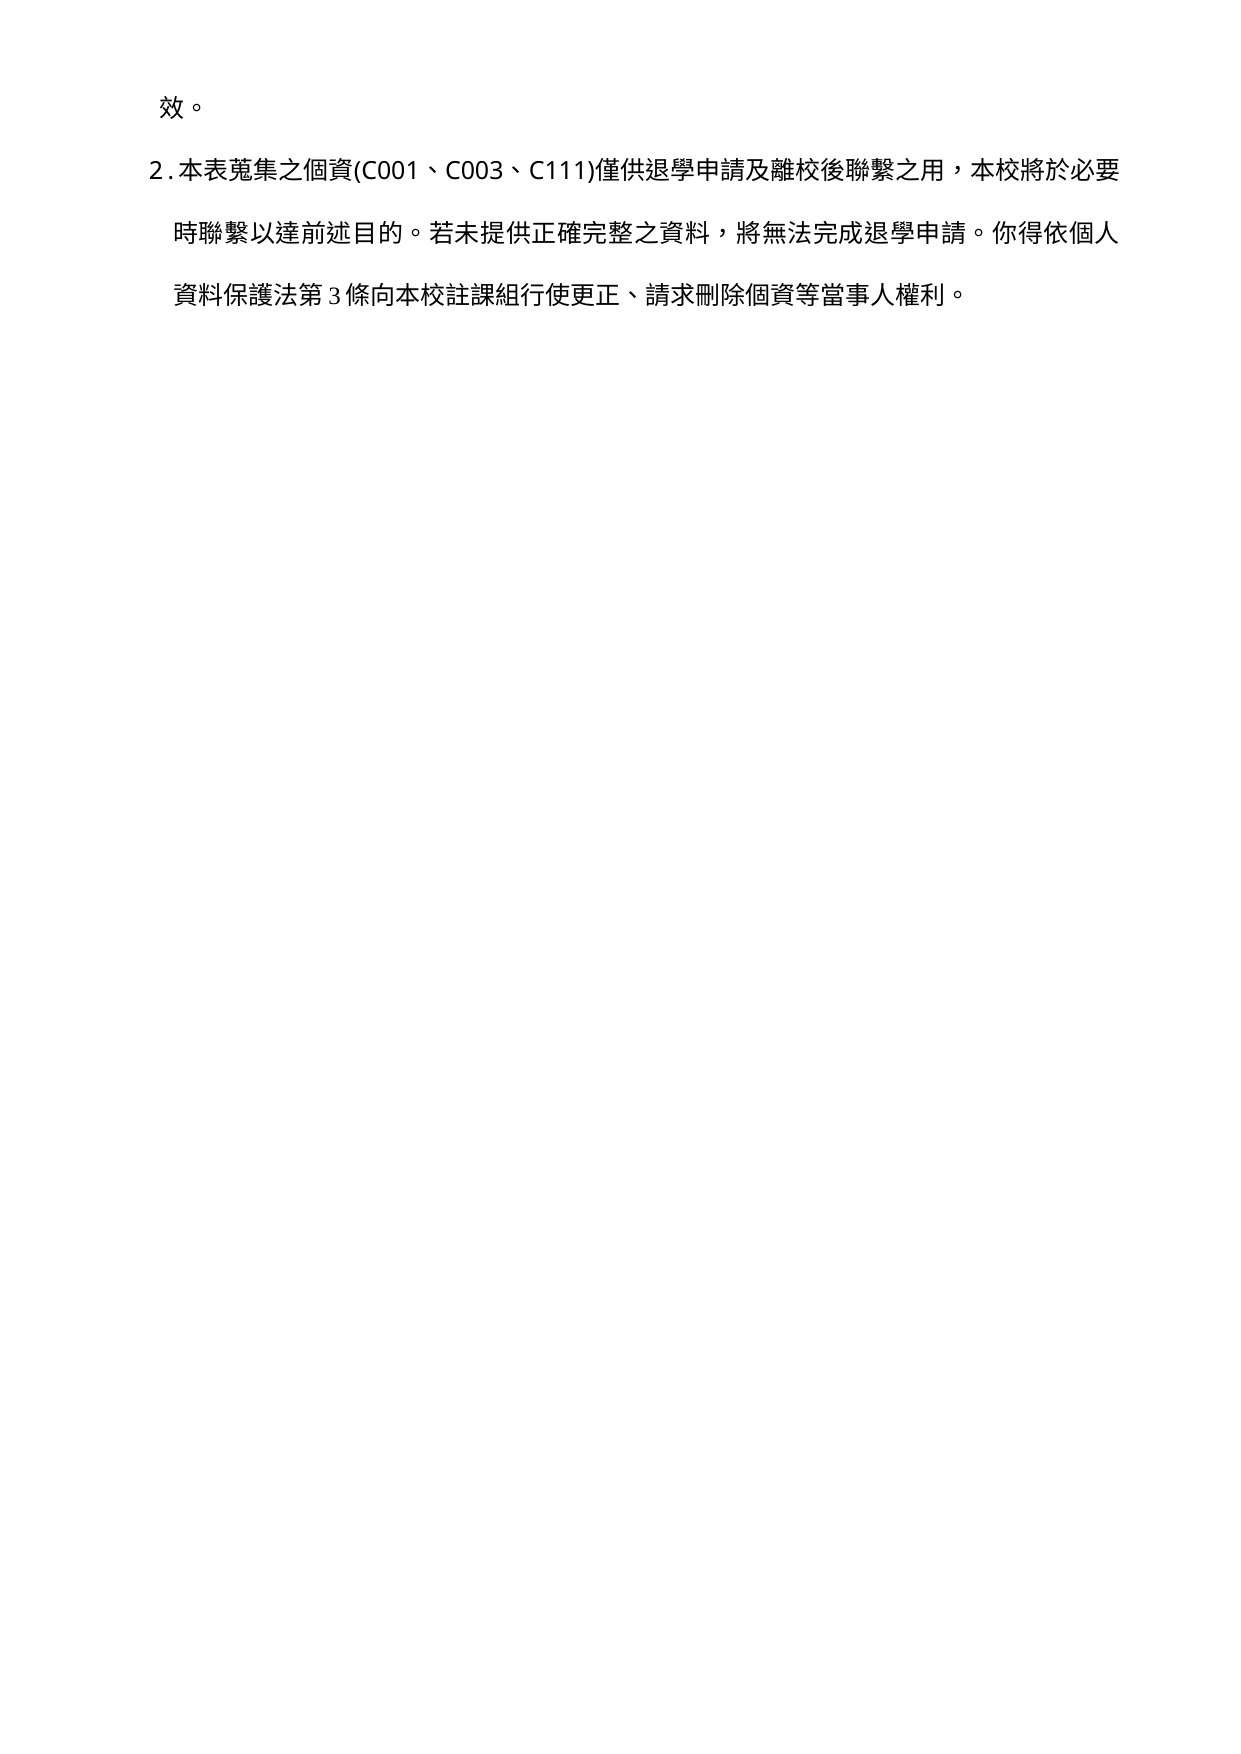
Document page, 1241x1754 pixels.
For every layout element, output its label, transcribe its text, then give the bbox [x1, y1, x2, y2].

text 2.本表蒐集之個資(C001、C003、C111)僅供退學申請及離校後聯繫之用，本校將於必要時聯繫以達前述目的。若未提供正確完整之資料，將無法完成退學申請。你得依個人資料保護法第3條向本校註課組行使更正、請求刪除個資等當事人權利。 [148, 127, 1122, 314]
text 效。 [106, 64, 1122, 127]
